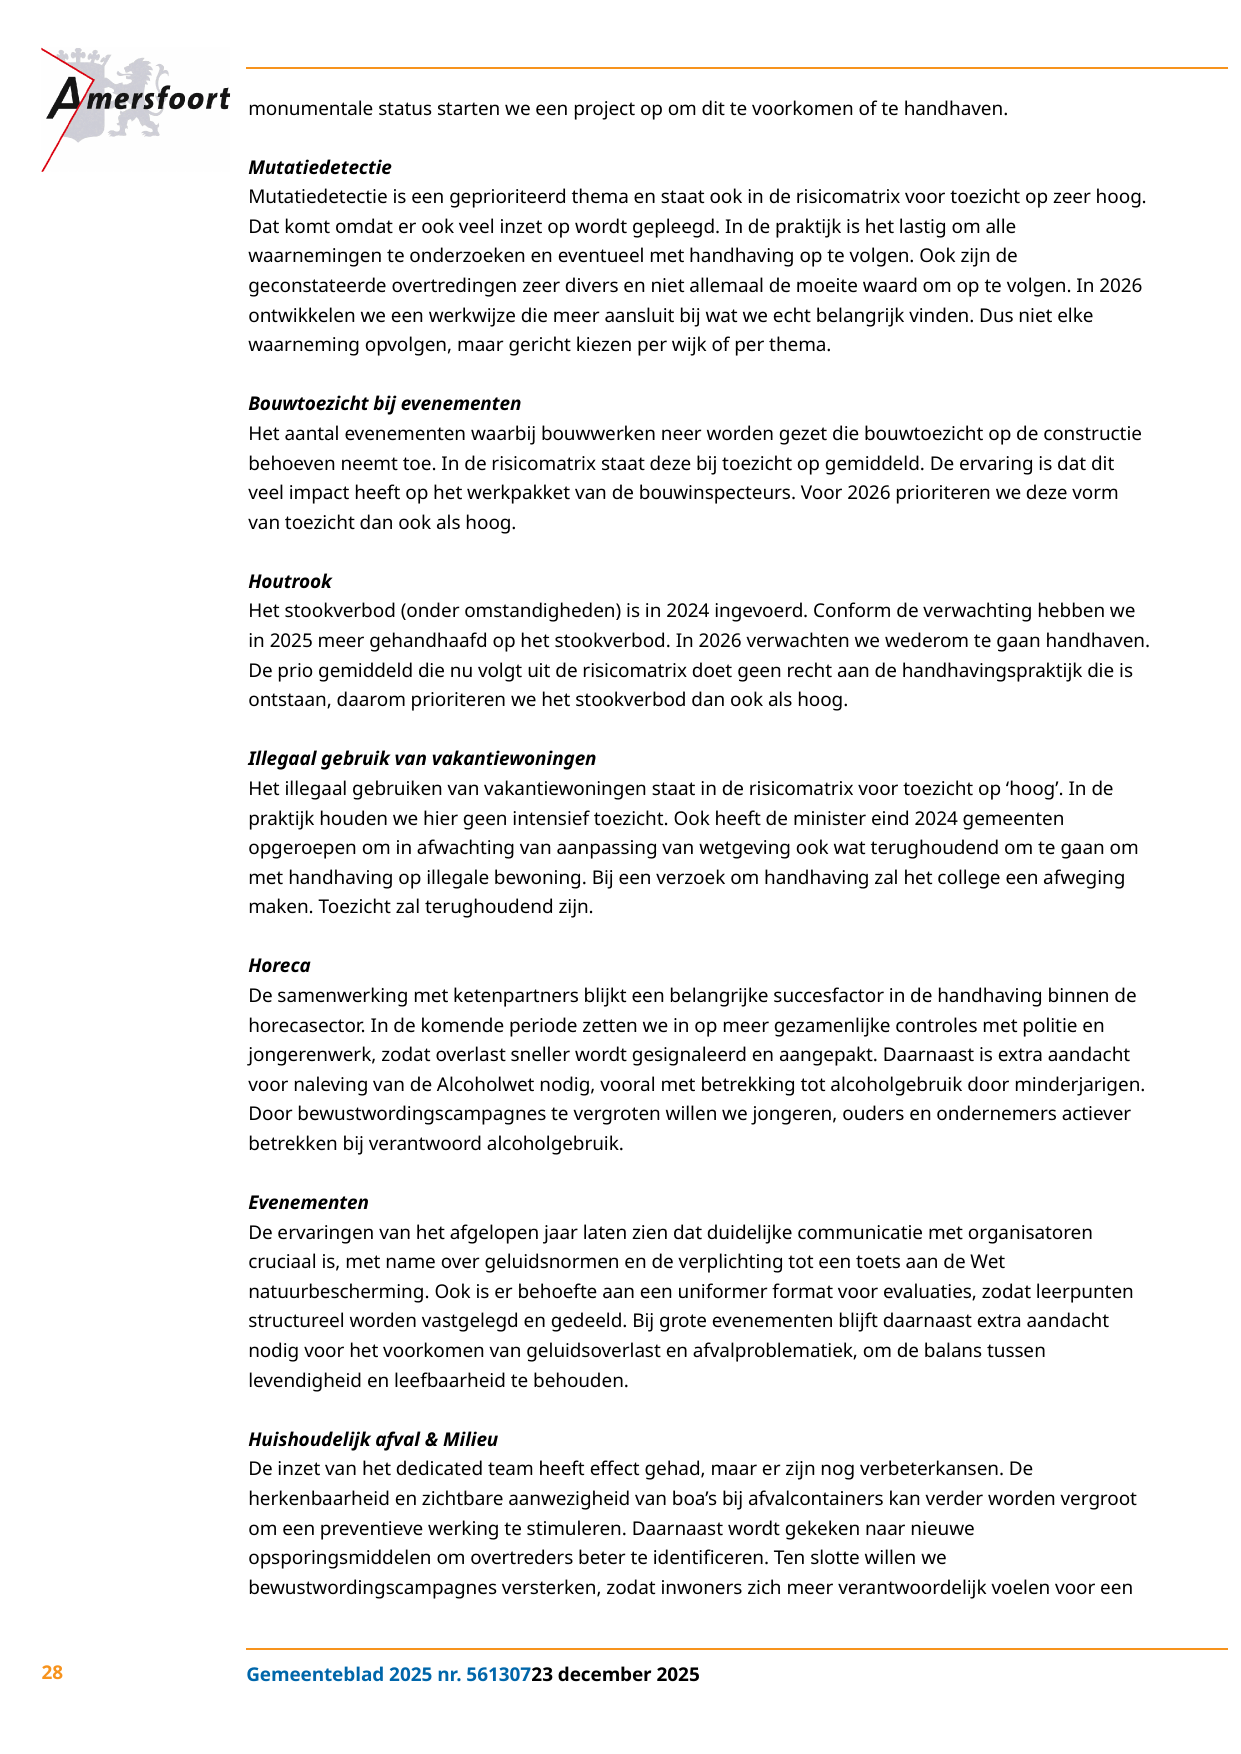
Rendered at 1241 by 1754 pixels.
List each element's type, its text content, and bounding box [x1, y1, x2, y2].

text Het aantal evenementen waarbij bouwwerken neer worden gezet die bouwtoezicht op de constructie behoeven neemt toe. In de risicomatrix staat deze bij toezicht op gemiddeld. De ervaring is dat dit veel impact heeft op het werkpakket van de bouwinspecteurs. Voor 2026 prioriteren we deze vorm van toezicht dan ook als hoog. [248, 420, 1152, 535]
text Huishoudelijk afval & Milieu [248, 1426, 1152, 1452]
text Horeca [248, 953, 1152, 978]
text De samenwerking met ketenpartners blijkt een belangrijke succesfactor in de handhaving binnen de horecasector. In de komende periode zetten we in op meer gezamenlijke controles met politie en jongerenwerk, zodat overlast sneller wordt gesignaleerd en aangepakt. Daarnaast is extra aandacht voor naleving van de Alcoholwet nodig, vooral met betrekking tot alcoholgebruik door minderjarigen. Door bewustwordingscampagnes te vergroten willen we jongeren, ouders en ondernemers actiever betrekken bij verantwoord alcoholgebruik. [248, 982, 1152, 1156]
text monumentale status starten we een project op om dit te voorkomen of te handhaven. [248, 95, 1152, 121]
text De ervaringen van het afgelopen jaar laten zien dat duidelijke communicatie met organisatoren cruciaal is, met name over geluidsnormen en de verplichting tot een toets aan de Wet natuurbescherming. Ook is er behoefte aan een uniformer format voor evaluaties, zodat leerpunten structureel worden vastgelegd en gedeeld. Bij grote evenementen blijft daarnaast extra aandacht nodig voor het voorkomen van geluidsoverlast en afvalproblematiek, om de balans tussen levendigheid en leefbaarheid te behouden. [248, 1219, 1152, 1393]
text Mutatiedetectie [248, 154, 1152, 180]
text Het illegaal gebruiken van vakantiewoningen staat in de risicomatrix voor toezicht op ‘hoog’. In de praktijk houden we hier geen intensief toezicht. Ook heeft de minister eind 2024 gemeenten opgeroepen om in afwachting van aanpassing van wetgeving ook wat terughoudend om te gaan om met handhaving op illegale bewoning. Bij een verzoek om handhaving zal het college een afweging maken. Toezicht zal terughoudend zijn. [248, 775, 1152, 919]
text Mutatiedetectie is een geprioriteerd thema en staat ook in de risicomatrix voor toezicht op zeer hoog. Dat komt omdat er ook veel inzet op wordt gepleegd. In de praktijk is het lastig om alle waarnemingen te onderzoeken en eventueel met handhaving op te volgen. Ook zijn de geconstateerde overtredingen zeer divers en niet allemaal de moeite waard om op te volgen. In 2026 ontwikkelen we een werkwijze die meer aansluit bij wat we echt belangrijk vinden. Dus niet elke waarneming opvolgen, maar gericht kiezen per wijk of per thema. [248, 183, 1152, 357]
text Bouwtoezicht bij evenementen [248, 391, 1152, 416]
text Houtrook [248, 568, 1152, 594]
picture [41, 47, 231, 172]
text Het stookverbod (onder omstandigheden) is in 2024 ingevoerd. Conform de verwachting hebben we in 2025 meer gehandhaafd op het stookverbod. In 2026 verwachten we wederom te gaan handhaven. De prio gemiddeld die nu volgt uit de risicomatrix doet geen recht aan de handhavingspraktijk die is ontstaan, daarom prioriteren we het stookverbod dan ook als hoog. [248, 598, 1152, 712]
text Evenementen [248, 1189, 1152, 1215]
text Illegaal gebruik van vakantiewoningen [248, 746, 1152, 771]
text De inzet van het dedicated team heeft effect gehad, maar er zijn nog verbeterkansen. De herkenbaarheid en zichtbare aanwezigheid van boa’s bij afvalcontainers kan verder worden vergroot om een preventieve werking te stimuleren. Daarnaast wordt gekeken naar nieuwe opsporingsmiddelen om overtreders beter te identificeren. Ten slotte willen we bewustwordingscampagnes versterken, zodat inwoners zich meer verantwoordelijk voelen voor een [248, 1456, 1152, 1600]
